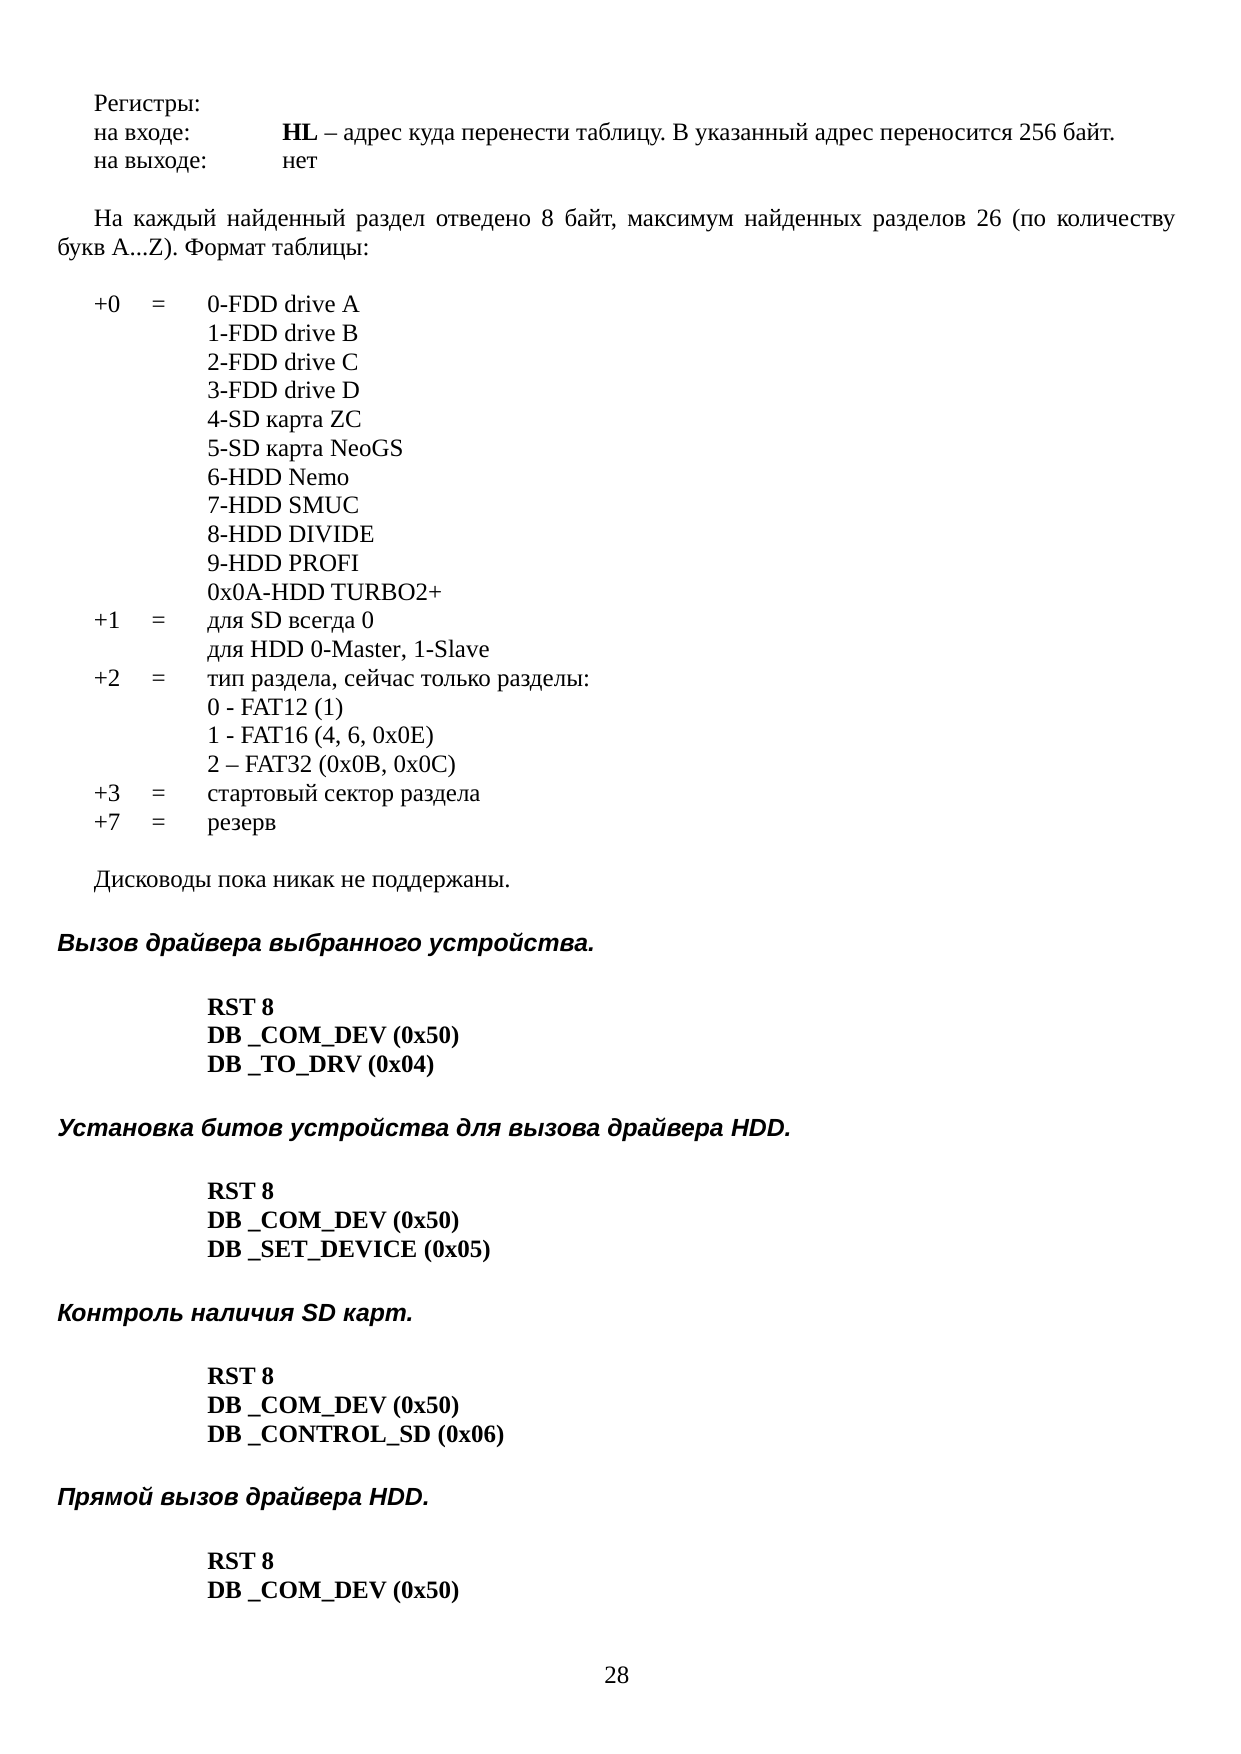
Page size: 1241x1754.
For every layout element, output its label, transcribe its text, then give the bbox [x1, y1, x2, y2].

text +1 = для SD всегда 0 [57, 606, 1176, 634]
text 0 - FAT12 (1) [57, 692, 1176, 721]
text DB _TO_DRV (0x04) [57, 1049, 1176, 1078]
text +7 = резерв [57, 807, 1176, 836]
text Дисководы пока никак не поддержаны. [57, 864, 1176, 893]
text DB _COM_DEV (0x50) [57, 1020, 1176, 1049]
text DB _COM_DEV (0x50) [57, 1575, 1176, 1603]
text 3-FDD drive D [57, 376, 1176, 404]
text RST 8 [57, 1176, 1176, 1205]
text +0 = 0-FDD drive A [57, 289, 1176, 318]
text 6-HDD Nemo [57, 462, 1176, 491]
text На каждый найденный раздел отведено 8 байт, максимум найденных разделов 26 (по количеству букв A...Z). Формат таблицы: [57, 203, 1176, 261]
text DB _COM_DEV (0x50) [57, 1390, 1176, 1419]
text 1 - FAT16 (4, 6, 0x0E) [57, 721, 1176, 749]
text для HDD 0-Master, 1-Slave [57, 634, 1176, 663]
text 2-FDD drive C [57, 347, 1176, 376]
text 2 – FAT32 (0x0B, 0x0C) [57, 749, 1176, 778]
text +2 = тип раздела, сейчас только разделы: [57, 663, 1176, 692]
subtitle Прямой вызов драйвера HDD. [57, 1482, 1176, 1511]
text 1-FDD drive B [57, 318, 1176, 347]
text 9-HDD PROFI [57, 548, 1176, 577]
text RST 8 [57, 1361, 1176, 1390]
text 8-HDD DIVIDE [57, 519, 1176, 548]
subtitle Вызов драйвера выбранного устройства. [57, 928, 1176, 957]
text RST 8 [57, 992, 1176, 1020]
text 7-HDD SMUC [57, 491, 1176, 519]
text 0x0A-HDD TURBO2+ [57, 577, 1176, 606]
text +3 = стартовый сектор раздела [57, 778, 1176, 807]
text DB _CONTROL_SD (0x06) [57, 1419, 1176, 1447]
text на входе: HL – адрес куда перенести таблицу. В указанный адрес переносится 256 байт. [57, 117, 1176, 146]
subtitle Установка битов устройства для вызова драйвера HDD. [57, 1113, 1176, 1141]
text 4-SD карта ZC [57, 404, 1176, 433]
subtitle Контроль наличия SD карт. [57, 1298, 1176, 1326]
text Регистры: [57, 88, 1176, 117]
text RST 8 [57, 1546, 1176, 1575]
text на выходе: нет [57, 146, 1176, 174]
text DB _COM_DEV (0x50) [57, 1205, 1176, 1234]
text 5-SD карта NeoGS [57, 433, 1176, 462]
text DB _SET_DEVICE (0x05) [57, 1234, 1176, 1263]
